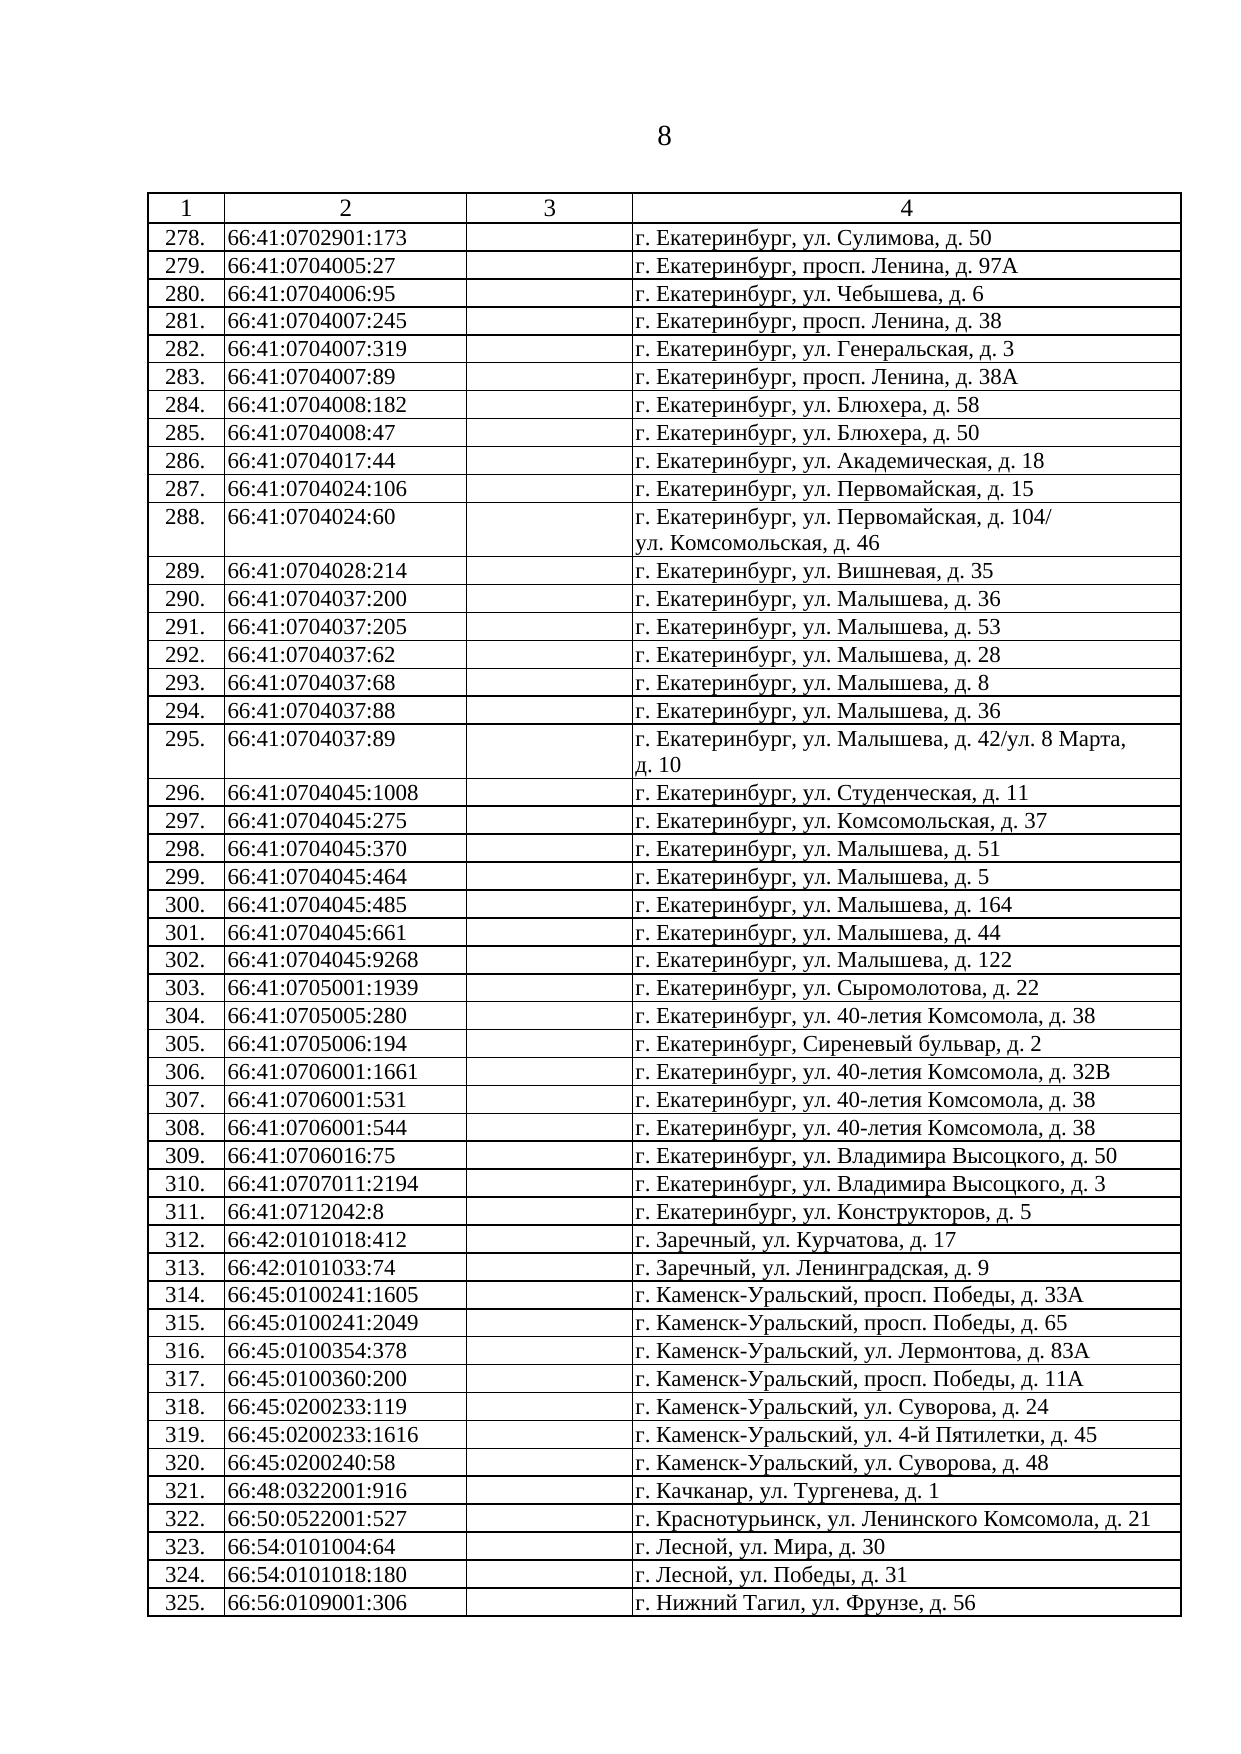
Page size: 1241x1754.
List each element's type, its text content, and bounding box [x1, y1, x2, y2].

table_cell [467, 308, 632, 334]
table_cell 66:41:0705001:1939 [225, 975, 466, 1001]
table_cell [467, 641, 632, 667]
table_cell 66:45:0100241:2049 [225, 1310, 466, 1336]
table_cell 66:41:0704017:44 [225, 447, 466, 473]
table_cell 66:41:0706016:75 [225, 1142, 466, 1168]
table_cell [149, 891, 224, 917]
table_cell [149, 252, 224, 278]
table_cell г. Екатеринбург, ул. Малышева, д. 164 [633, 891, 1180, 917]
table_cell 66:41:0704007:245 [225, 308, 466, 334]
table_cell 66:41:0704037:205 [225, 613, 466, 639]
table_cell [467, 1421, 632, 1447]
table_cell [467, 1086, 632, 1112]
table_cell [467, 1337, 632, 1364]
table_cell г. Екатеринбург, ул. Конструкторов, д. 5 [633, 1198, 1180, 1224]
table_cell 66:42:0101018:412 [225, 1226, 466, 1252]
table_cell [467, 1198, 632, 1224]
table_cell г. Каменск-Уральский, ул. Суворова, д. 48 [633, 1449, 1180, 1475]
table_cell г. Нижний Тагил, ул. Фрунзе, д. 56 [633, 1589, 1180, 1615]
table_cell [467, 1505, 632, 1531]
table_cell [467, 919, 632, 945]
table_cell [467, 891, 632, 917]
table_cell г. Екатеринбург, ул. Малышева, д. 36 [633, 585, 1180, 612]
table_cell [467, 975, 632, 1001]
table_cell г. Екатеринбург, просп. Ленина, д. 38А [633, 363, 1180, 390]
table_cell г. Качканар, ул. Тургенева, д. 1 [633, 1477, 1180, 1503]
table_cell [467, 947, 632, 973]
table_cell г. Екатеринбург, ул. Сулимова, д. 50 [633, 224, 1180, 250]
table_cell 66:41:0704007:89 [225, 363, 466, 390]
table_cell г. Каменск-Уральский, просп. Победы, д. 11А [633, 1365, 1180, 1392]
table_cell г. Екатеринбург, ул. Блюхера, д. 50 [633, 419, 1180, 446]
table_cell г. Екатеринбург, ул. Первомайская, д. 104/ ул. Комсомольская, д. 46 [633, 503, 1180, 556]
table_cell [149, 1030, 224, 1057]
table_cell [149, 557, 224, 584]
table_cell [467, 613, 632, 639]
table_cell [149, 1449, 224, 1475]
table_cell г. Екатеринбург, ул. Сыромолотова, д. 22 [633, 975, 1180, 1001]
table_cell [467, 1226, 632, 1252]
table_cell г. Екатеринбург, просп. Ленина, д. 97А [633, 252, 1180, 278]
table_cell 66:41:0704007:319 [225, 336, 466, 362]
table_header 3 [467, 194, 632, 222]
table_cell [149, 613, 224, 639]
table_cell [149, 975, 224, 1001]
table_cell 66:41:0704005:27 [225, 252, 466, 278]
table_cell 66:41:0704037:68 [225, 669, 466, 695]
table_cell г. Екатеринбург, просп. Ленина, д. 38 [633, 308, 1180, 334]
table_cell [149, 1114, 224, 1140]
table_cell 66:41:0707011:2194 [225, 1170, 466, 1196]
table_cell г. Екатеринбург, ул. 40-летия Комсомола, д. 38 [633, 1114, 1180, 1140]
table_cell [149, 1002, 224, 1029]
table_cell 66:41:0704006:95 [225, 280, 466, 306]
table_cell г. Екатеринбург, ул. 40-летия Комсомола, д. 38 [633, 1002, 1180, 1029]
table_cell [149, 863, 224, 889]
table_cell [467, 1589, 632, 1615]
table_cell [467, 1114, 632, 1140]
table_cell 66:54:0101018:180 [225, 1561, 466, 1587]
table_cell [149, 447, 224, 473]
table_cell 66:54:0101004:64 [225, 1533, 466, 1559]
table_cell [149, 1505, 224, 1531]
table_cell 66:56:0109001:306 [225, 1589, 466, 1615]
table_cell [149, 1365, 224, 1392]
table_cell 66:41:0704037:200 [225, 585, 466, 612]
table_cell [467, 1533, 632, 1559]
table_cell г. Екатеринбург, ул. Малышева, д. 51 [633, 835, 1180, 861]
table_cell г. Каменск-Уральский, ул. Суворова, д. 24 [633, 1393, 1180, 1419]
table_cell 66:41:0704037:88 [225, 697, 466, 723]
table_cell [149, 419, 224, 446]
table_cell [467, 725, 632, 777]
table_cell г. Екатеринбург, ул. Студенческая, д. 11 [633, 779, 1180, 805]
table_cell 66:41:0704045:661 [225, 919, 466, 945]
table_cell [149, 1198, 224, 1224]
table_cell [149, 1337, 224, 1364]
table_cell [149, 835, 224, 861]
table_cell 66:41:0704045:275 [225, 807, 466, 833]
table_cell г. Екатеринбург, ул. 40-летия Комсомола, д. 32В [633, 1058, 1180, 1084]
table_cell [467, 1142, 632, 1168]
table_cell г. Каменск-Уральский, просп. Победы, д. 33А [633, 1282, 1180, 1308]
table_cell г. Заречный, ул. Курчатова, д. 17 [633, 1226, 1180, 1252]
table_cell г. Екатеринбург, ул. Малышева, д. 122 [633, 947, 1180, 973]
table_cell г. Екатеринбург, ул. Чебышева, д. 6 [633, 280, 1180, 306]
table_cell [149, 779, 224, 805]
table_cell [467, 1561, 632, 1587]
table_cell [149, 1142, 224, 1168]
table_header 4 [633, 194, 1180, 222]
table_cell 66:50:0522001:527 [225, 1505, 466, 1531]
table_cell г. Екатеринбург, ул. Малышева, д. 5 [633, 863, 1180, 889]
table_cell 66:41:0706001:544 [225, 1114, 466, 1140]
table_cell [149, 1589, 224, 1615]
table_cell 66:41:0704045:1008 [225, 779, 466, 805]
table_cell [467, 336, 632, 362]
table_cell [149, 947, 224, 973]
table_header 2 [225, 194, 466, 222]
table_cell г. Екатеринбург, ул. Вишневая, д. 35 [633, 557, 1180, 584]
table_cell [149, 224, 224, 250]
table_cell [467, 1365, 632, 1392]
table_cell [149, 1310, 224, 1336]
table_cell г. Екатеринбург, ул. 40-летия Комсомола, д. 38 [633, 1086, 1180, 1112]
table_cell г. Екатеринбург, ул. Комсомольская, д. 37 [633, 807, 1180, 833]
table_cell г. Каменск-Уральский, просп. Победы, д. 65 [633, 1310, 1180, 1336]
table_cell [467, 1310, 632, 1336]
table_cell [467, 863, 632, 889]
table_cell 66:41:0704008:182 [225, 391, 466, 418]
table_cell [149, 336, 224, 362]
table_cell [149, 725, 224, 777]
table_cell 66:41:0704045:370 [225, 835, 466, 861]
table_cell [149, 475, 224, 501]
table_cell 66:41:0704024:106 [225, 475, 466, 501]
table_cell [467, 391, 632, 418]
table_cell [149, 1226, 224, 1252]
table_cell [467, 1449, 632, 1475]
table_cell [467, 669, 632, 695]
table_cell г. Екатеринбург, ул. Малышева, д. 44 [633, 919, 1180, 945]
table_cell 66:41:0704037:62 [225, 641, 466, 667]
table_cell 66:45:0200233:1616 [225, 1421, 466, 1447]
table_cell г. Екатеринбург, ул. Малышева, д. 28 [633, 641, 1180, 667]
table_cell 66:48:0322001:916 [225, 1477, 466, 1503]
table_cell [149, 1561, 224, 1587]
table_cell [467, 447, 632, 473]
table_cell [149, 363, 224, 390]
table_cell [467, 1170, 632, 1196]
table_cell г. Екатеринбург, ул. Малышева, д. 42/ул. 8 Марта, д. 10 [633, 725, 1180, 777]
table_cell [149, 1086, 224, 1112]
table_cell 66:41:0704045:9268 [225, 947, 466, 973]
table_cell [149, 1533, 224, 1559]
table_cell [467, 557, 632, 584]
table_cell г. Лесной, ул. Победы, д. 31 [633, 1561, 1180, 1587]
table_cell [467, 475, 632, 501]
table_cell г. Екатеринбург, ул. Малышева, д. 8 [633, 669, 1180, 695]
table_cell г. Заречный, ул. Ленинградская, д. 9 [633, 1254, 1180, 1280]
table_cell г. Каменск-Уральский, ул. 4-й Пятилетки, д. 45 [633, 1421, 1180, 1447]
table_cell г. Екатеринбург, ул. Малышева, д. 36 [633, 697, 1180, 723]
table_cell г. Каменск-Уральский, ул. Лермонтова, д. 83А [633, 1337, 1180, 1364]
table_cell г. Екатеринбург, ул. Академическая, д. 18 [633, 447, 1180, 473]
table_cell 66:45:0100354:378 [225, 1337, 466, 1364]
table_cell 66:45:0100241:1605 [225, 1282, 466, 1308]
table_cell 66:45:0200233:119 [225, 1393, 466, 1419]
table_cell [467, 1393, 632, 1419]
table_cell [149, 391, 224, 418]
table_cell [149, 1058, 224, 1084]
table_cell [149, 503, 224, 556]
table_cell г. Лесной, ул. Мира, д. 30 [633, 1533, 1180, 1559]
table_cell 66:41:0704028:214 [225, 557, 466, 584]
table_cell г. Екатеринбург, ул. Блюхера, д. 58 [633, 391, 1180, 418]
table_cell г. Екатеринбург, ул. Малышева, д. 53 [633, 613, 1180, 639]
table_cell [149, 1170, 224, 1196]
table_cell [149, 1282, 224, 1308]
table_cell [149, 807, 224, 833]
table_cell [467, 1477, 632, 1503]
table_cell [149, 308, 224, 334]
table_cell [467, 1002, 632, 1029]
table_cell г. Екатеринбург, ул. Первомайская, д. 15 [633, 475, 1180, 501]
table_cell 66:41:0704008:47 [225, 419, 466, 446]
table_cell г. Екатеринбург, ул. Владимира Высоцкого, д. 3 [633, 1170, 1180, 1196]
table_cell [467, 503, 632, 556]
table_cell [149, 1254, 224, 1280]
table_cell г. Екатеринбург, ул. Генеральская, д. 3 [633, 336, 1180, 362]
table_header 1 [149, 194, 224, 222]
table_cell [467, 1058, 632, 1084]
table_cell [467, 280, 632, 306]
table_cell г. Екатеринбург, Сиреневый бульвар, д. 2 [633, 1030, 1180, 1057]
table_cell [149, 669, 224, 695]
table_cell [149, 1421, 224, 1447]
table_cell [467, 807, 632, 833]
table_cell 66:42:0101033:74 [225, 1254, 466, 1280]
table_cell [149, 280, 224, 306]
table_cell 66:41:0706001:531 [225, 1086, 466, 1112]
table_cell [467, 224, 632, 250]
table_cell 66:41:0706001:1661 [225, 1058, 466, 1084]
table_cell [149, 1477, 224, 1503]
table_cell [467, 252, 632, 278]
table_cell 66:41:0704045:464 [225, 863, 466, 889]
table_cell [467, 1282, 632, 1308]
table_cell 66:41:0702901:173 [225, 224, 466, 250]
table_cell [467, 1254, 632, 1280]
table_cell [467, 835, 632, 861]
table_cell 66:41:0705006:194 [225, 1030, 466, 1057]
table_cell [467, 779, 632, 805]
table_cell [467, 363, 632, 390]
table_cell [467, 1030, 632, 1057]
table_cell 66:41:0704037:89 [225, 725, 466, 777]
table_cell г. Краснотурьинск, ул. Ленинского Комсомола, д. 21 [633, 1505, 1180, 1531]
table_cell г. Екатеринбург, ул. Владимира Высоцкого, д. 50 [633, 1142, 1180, 1168]
table_cell [149, 1393, 224, 1419]
table_cell 66:41:0704045:485 [225, 891, 466, 917]
table_cell [149, 585, 224, 612]
table_cell 66:41:0705005:280 [225, 1002, 466, 1029]
table_cell 66:45:0100360:200 [225, 1365, 466, 1392]
table_cell [467, 419, 632, 446]
table_cell [467, 697, 632, 723]
table_cell 66:45:0200240:58 [225, 1449, 466, 1475]
table_cell [149, 919, 224, 945]
table_cell 66:41:0704024:60 [225, 503, 466, 556]
table_cell [149, 697, 224, 723]
table_cell [149, 641, 224, 667]
table_cell 66:41:0712042:8 [225, 1198, 466, 1224]
table_cell [467, 585, 632, 612]
